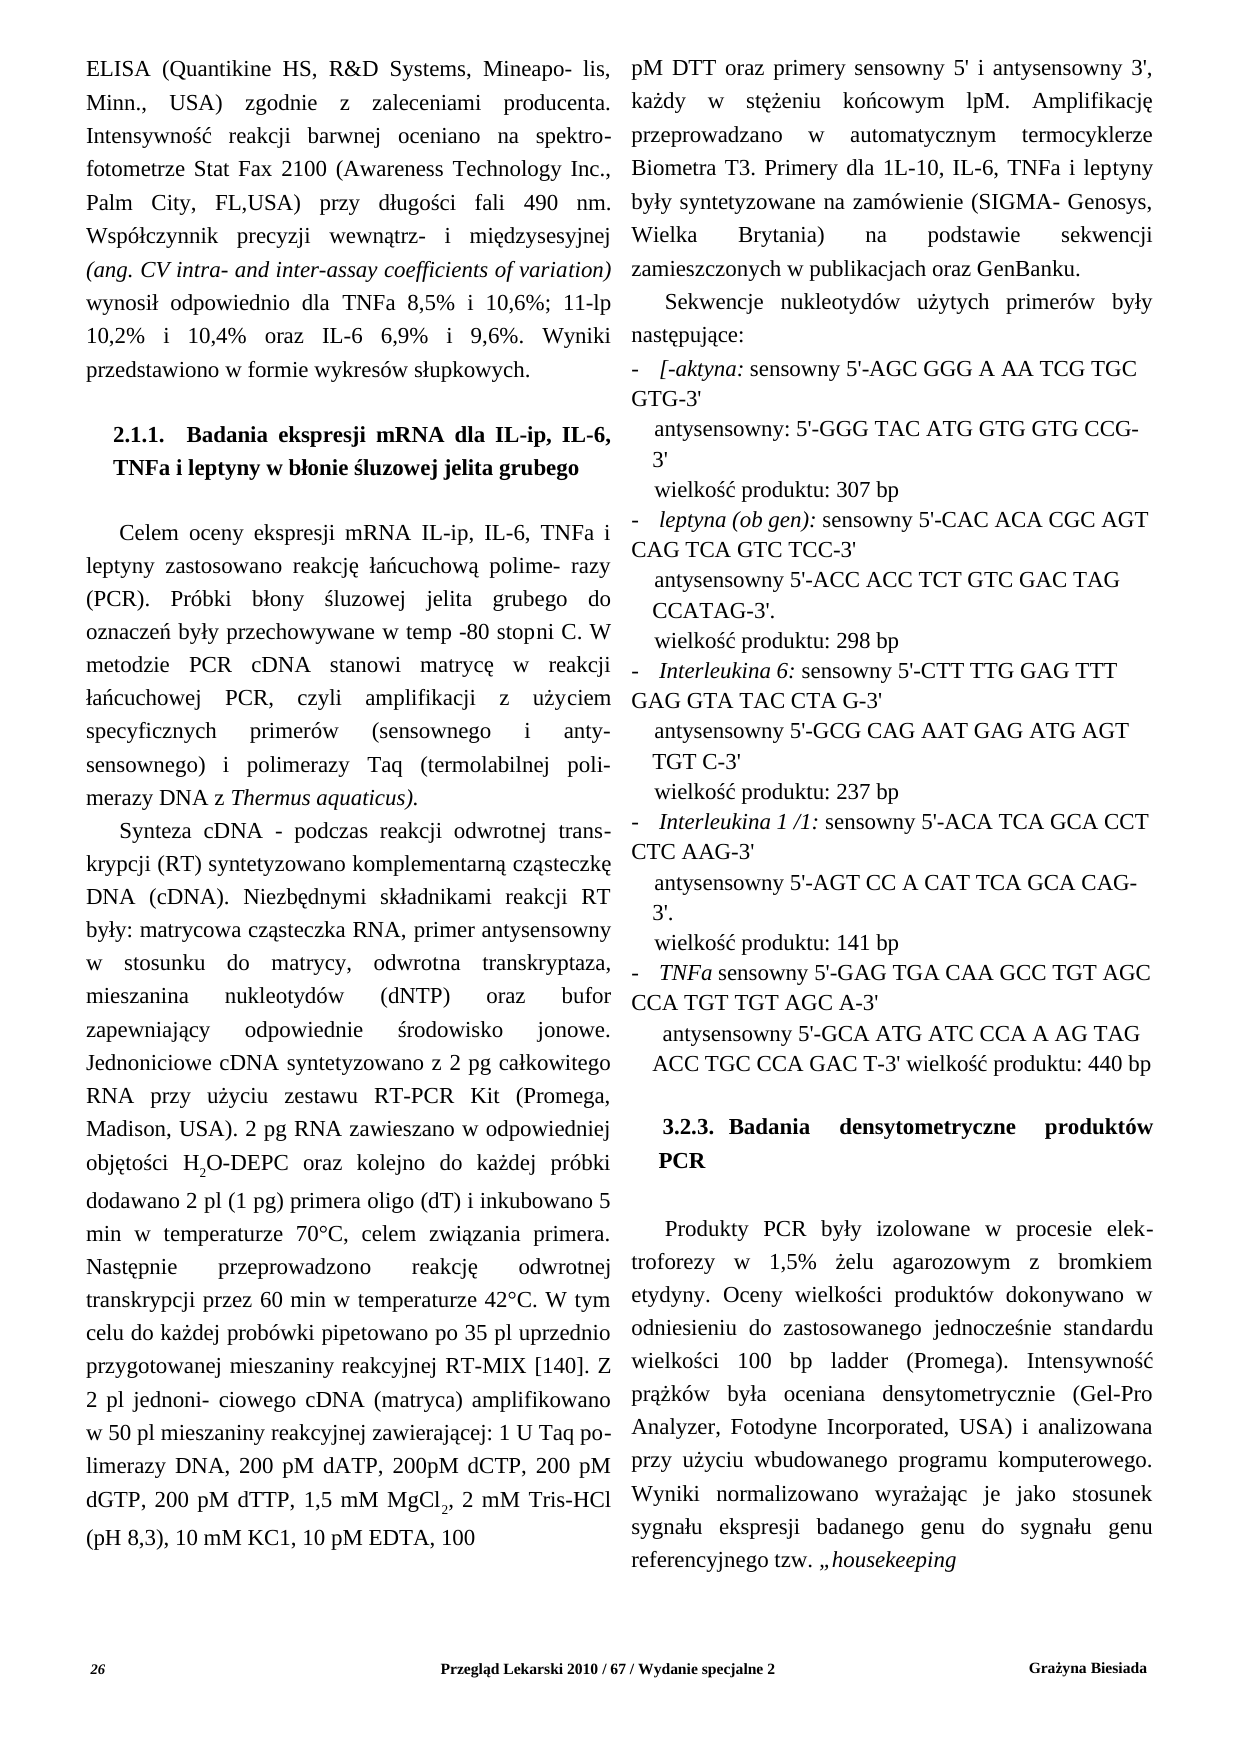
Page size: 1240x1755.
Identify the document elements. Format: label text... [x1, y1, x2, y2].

text Synteza cDNA - podczas reakcji odwrotnej trans­krypcji (RT) syntetyzowano komplementarną czą­steczkę DNA (cDNA). Niezbędnymi składnikami reakcji RT były: matrycowa cząsteczka RNA, pri­mer antysensowny w stosunku do matrycy, odwrot­na transkryptaza, mieszanina nukleotydów (dNTP) oraz bufor zapewniający odpowiednie środowisko jonowe. Jednoniciowe cDNA syntetyzowano z 2 pg całkowitego RNA przy użyciu zestawu RT-PCR Kit (Promega, Madison, USA). 2 pg RNA zawieszano w odpowiedniej objętości H2O-DEPC oraz kolejno do każdej próbki dodawano 2 pl (1 pg) primera oli­go (dT) i inkubowano 5 min w temperaturze 70°C, celem związania primera. Następnie przeprowadzo­no reakcję odwrotnej transkrypcji przez 60 min w temperaturze 42°C. W tym celu do każdej probówki pipetowano po 35 pl uprzednio przygotowanej mie­szaniny reakcyjnej RT-MIX [140]. Z 2 pl jednoni- ciowego cDNA (matryca) amplifikowano w 50 pl mieszaniny reakcyjnej zawierającej: 1 U Taq po­limerazy DNA, 200 pM dATP, 200pM dCTP, 200 pM dGTP, 200 pM dTTP, 1,5 mM MgCl2, 2 mM Tris-HCl (pH 8,3), 10 mM KC1, 10 pM EDTA, 100 [86, 817, 611, 1550]
text Sekwencje nukleotydów użytych primerów były następujące: [631, 288, 1153, 348]
text wielkość produktu: 141 bp [652, 929, 1153, 955]
list Interleukina 1 /1: sensowny 5'-ACA TCA GCA CCT CTC AAG-3' [631, 808, 1153, 865]
text wielkość produktu: 237 bp [652, 778, 1153, 804]
text Grażyna Biesiada [1024, 1659, 1152, 1677]
list [-aktyna: sensowny 5'-AGC GGG A AA TCG TGC GTG-3' [631, 355, 1153, 412]
text Produkty PCR były izolowane w procesie elek­troforezy w 1,5% żelu agarozowym z bromkiem etydyny. Oceny wielkości produktów dokonywano w odniesieniu do zastosowanego jednocześnie stan­dardu wielkości 100 bp ladder (Promega). Inten­sywność prążków była oceniana densytometrycznie (Gel-Pro Analyzer, Fotodyne Incorporated, USA) i analizowana przy użyciu wbudowanego programu komputerowego. Wyniki normalizowano wyrażając je jako stosunek sygnału ekspresji badanego genu do sygnału genu referencyjnego tzw. „housekeeping [631, 1214, 1153, 1572]
text wielkość produktu: 298 bp [652, 627, 1153, 653]
text pM DTT oraz primery sensowny 5' i antysensowny 3', każdy w stężeniu końcowym lpM. Amplifikację przeprowadzano w automatycznym termocyklerze Biometra T3. Primery dla 1L-10, IL-6, TNFa i lep­tyny były syntetyzowane na zamówienie (SIGMA- Genosys, Wielka Brytania) na podstawie sekwencji zamieszczonych w publikacjach oraz GenBanku. [631, 54, 1153, 281]
list Badania ekspresji mRNA dla IL-ip, IL-6, TNFa i leptyny w błonie śluzowej jelita grubego [113, 421, 611, 481]
text 26 [90, 1661, 111, 1677]
text Przegląd Lekarski 2010 / 67 / Wydanie specjalne 2 [440, 1660, 805, 1678]
text antysensowny 5'-GCG CAG AAT GAG ATG AGT TGT C-3' [652, 717, 1153, 774]
subtitle 3.2.3. Badania densytometryczne produktów PCR [658, 1113, 1153, 1174]
list leptyna (ob gen): sensowny 5'-CAC ACA CGC AGT CAG TCA GTC TCC-3' [631, 506, 1153, 563]
text antysensowny 5'-GCA ATG ATC CCA A AG TAG ACC TGC CCA GAC T-3' wielkość produktu: 440 bp [652, 1019, 1153, 1076]
text wielkość produktu: 307 bp [652, 476, 1153, 502]
text antysensowny 5'-AGT CC A CAT TCA GCA CAG-3'. [652, 868, 1153, 925]
list Interleukina 6: sensowny 5'-CTT TTG GAG TTT GAG GTA TAC CTA G-3' [631, 657, 1153, 714]
text Celem oceny ekspresji mRNA IL-ip, IL-6, TNFa i leptyny zastosowano reakcję łańcuchową polime- razy (PCR). Próbki błony śluzowej jelita grubego do oznaczeń były przechowywane w temp -80 stop­ni C. W metodzie PCR cDNA stanowi matrycę w reakcji łańcuchowej PCR, czyli amplifikacji z uży­ciem specyficznych primerów (sensownego i anty- sensownego) i polimerazy Taq (termolabilnej poli- merazy DNA z Thermus aquaticus). [86, 519, 611, 810]
list TNFa sensowny 5'-GAG TGA CAA GCC TGT AGC CCA TGT TGT AGC A-3' [631, 959, 1153, 1016]
text ELISA (Quantikine HS, R&D Systems, Mineapo- lis, Minn., USA) zgodnie z zaleceniami producenta. Intensywność reakcji barwnej oceniano na spektro­fotometrze Stat Fax 2100 (Awareness Technology Inc., Palm City, FL,USA) przy długości fali 490 nm. Współczynnik precyzji wewnątrz- i międzysesyjnej (ang. CV intra- and inter-assay coefficients of varia­tion) wynosił odpowiednio dla TNFa 8,5% i 10,6%; 11-lp 10,2% i 10,4% oraz IL-6 6,9% i 9,6%. Wyniki przedstawiono w formie wykresów słupkowych. [86, 55, 611, 382]
text antysensowny: 5'-GGG TAC ATG GTG GTG CCG-3' [652, 415, 1153, 472]
text antysensowny 5'-ACC ACC TCT GTC GAC TAG CCATAG-3'. [652, 566, 1153, 623]
